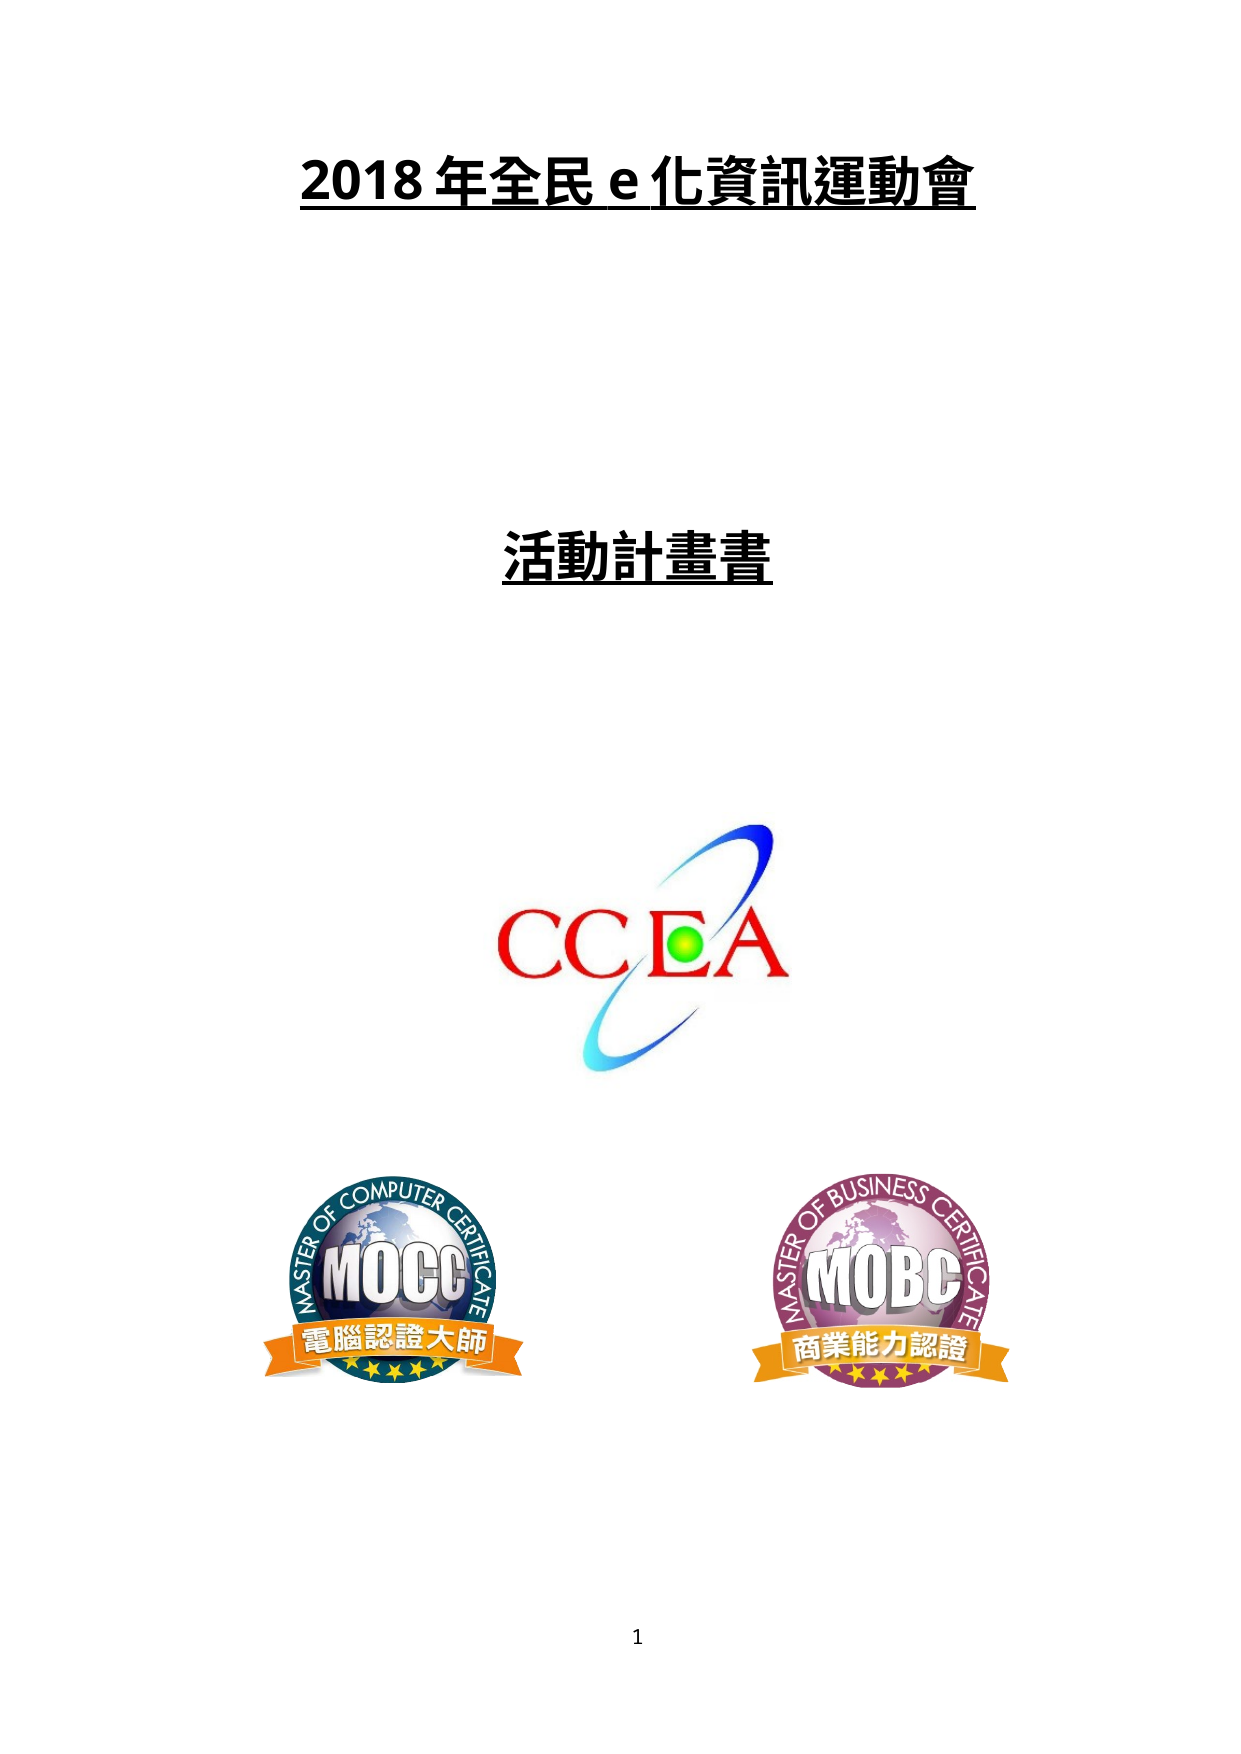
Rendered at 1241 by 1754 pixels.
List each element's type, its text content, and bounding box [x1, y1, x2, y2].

text 活動計畫書 [94, 230, 1181, 605]
text 2018年全民e化資訊運動會 [94, 105, 1181, 230]
